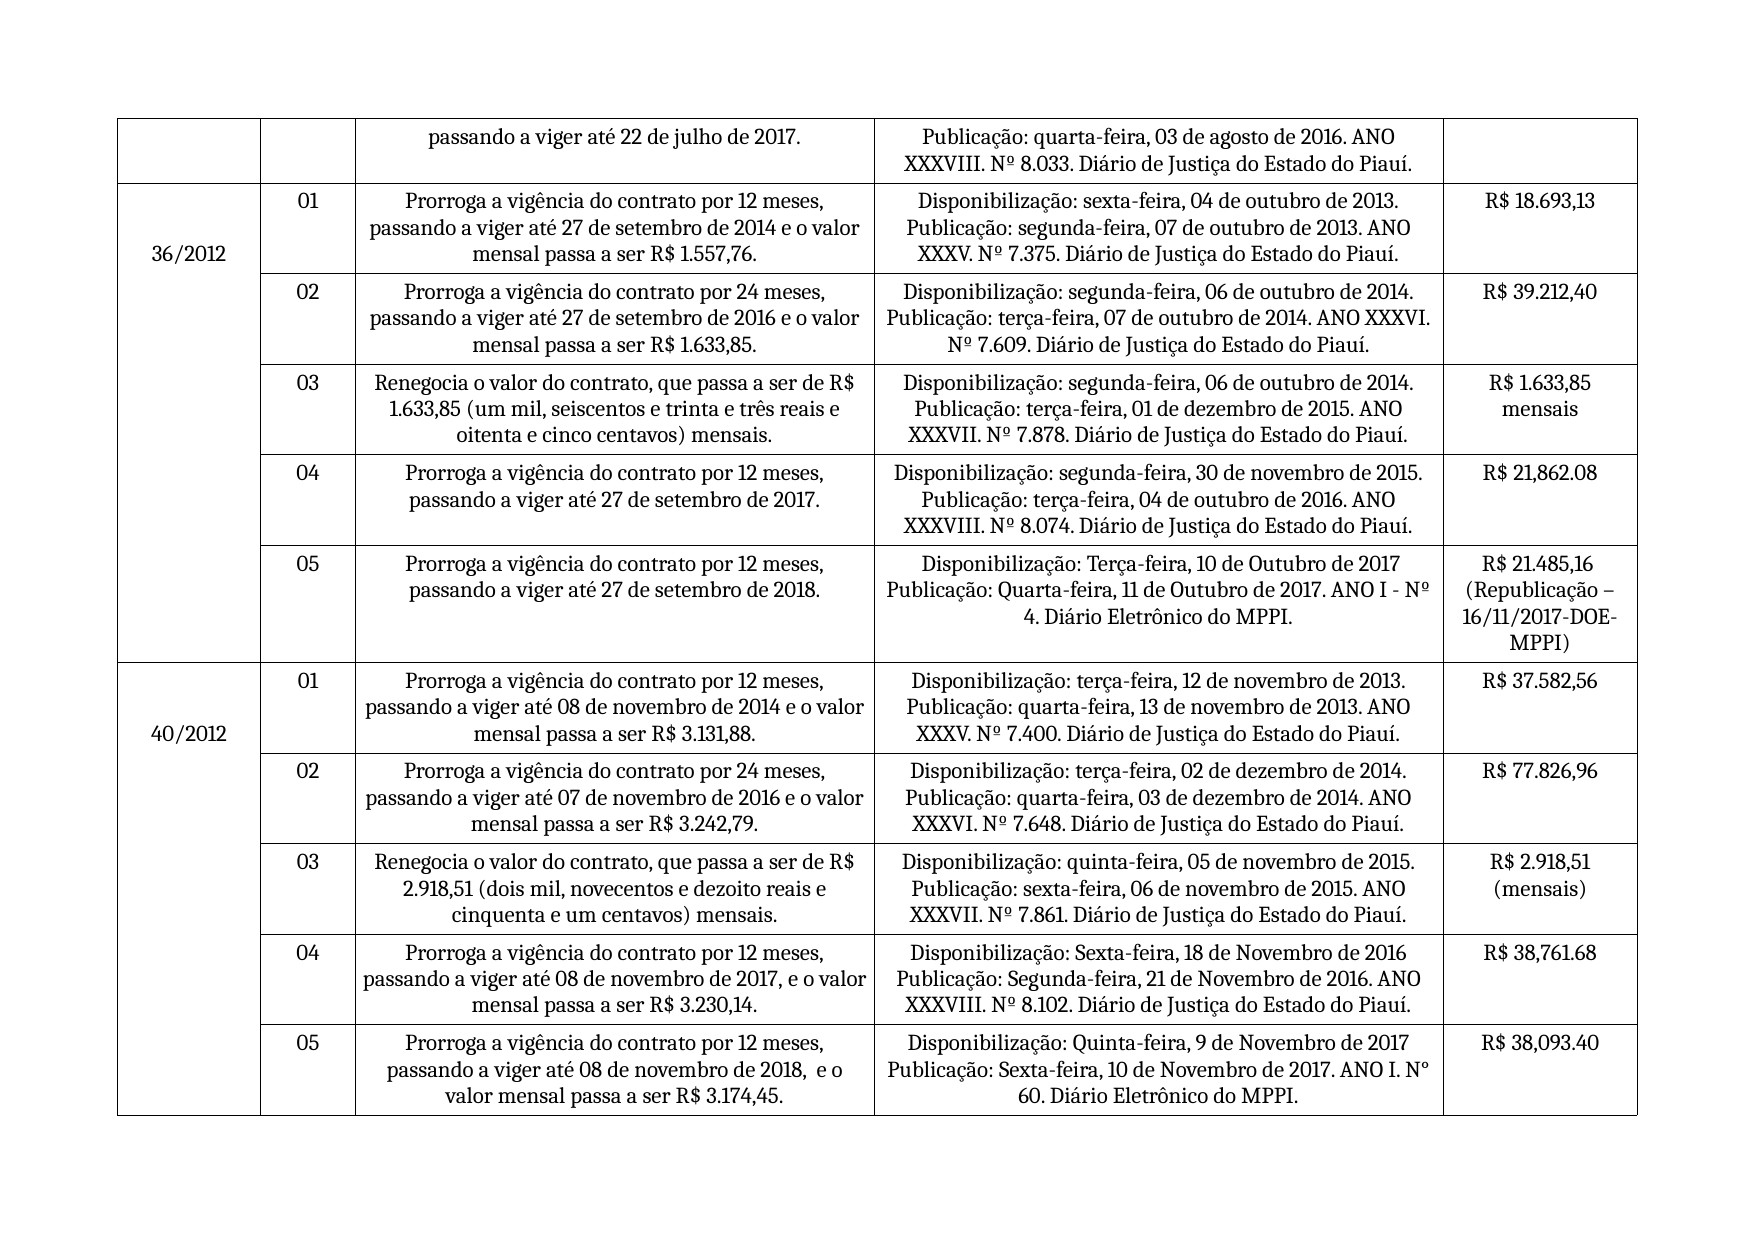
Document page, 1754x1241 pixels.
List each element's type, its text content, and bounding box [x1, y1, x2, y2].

table_cell Prorroga a vigência do contrato por 12 meses, passando a viger até 08 de novembro de 2017, e o valor mensal passa a ser R$ 3.230,14. [356, 935, 874, 1024]
table_cell R$ 21.485,16 (Republicação – 16/11/2017-DOE-MPPI) [1444, 546, 1637, 662]
table_cell 04 [261, 935, 355, 1024]
table_cell R$ 18.693,13 [1444, 184, 1637, 273]
table_cell Disponibilização: Quinta-feira, 9 de Novembro de 2017 Publicação: Sexta-feira, 10 de Novembro de 2017. ANO I. N° 60. Diário Eletrônico do MPPI. [875, 1025, 1443, 1115]
table_cell 02 [261, 274, 355, 364]
table_cell 05 [261, 1025, 355, 1115]
table_cell Disponibilização: segunda-feira, 06 de outubro de 2014. Publicação: terça-feira, 07 de outubro de 2014. ANO XXXVI. Nº 7.609. Diário de Justiça do Estado do Piauí. [875, 274, 1443, 364]
table_cell R$ 38.093,40 [1444, 1025, 1637, 1115]
table_cell R$ 37.582,56 [1444, 663, 1637, 752]
table_cell R$ 38.761,68 [1444, 935, 1637, 1024]
table_cell R$ 2.918,51 (mensais) [1444, 844, 1637, 934]
table_cell Prorroga a vigência do contrato por 12 meses, passando a viger até 08 de novembro de 2018, e o valor mensal passa a ser R$ 3.174,45. [356, 1025, 874, 1115]
table_cell 04 [261, 455, 355, 545]
table_cell Renegocia o valor do contrato, que passa a ser de R$ 2.918,51 (dois mil, novecentos e dezoito reais e cinquenta e um centavos) mensais. [356, 844, 874, 934]
table_cell 05 [261, 546, 355, 662]
table_cell R$ 77.826,96 [1444, 754, 1637, 843]
table_cell 01 [261, 663, 355, 752]
table_cell Disponibilização: segunda-feira, 06 de outubro de 2014. Publicação: terça-feira, 01 de dezembro de 2015. ANO XXXVII. Nº 7.878. Diário de Justiça do Estado do Piauí. [875, 365, 1443, 454]
table_cell Prorroga a vigência do contrato por 24 meses, passando a viger até 27 de setembro de 2016 e o valor mensal passa a ser R$ 1.633,85. [356, 274, 874, 364]
table_cell Prorroga a vigência do contrato por 12 meses, passando a viger até 27 de setembro de 2014 e o valor mensal passa a ser R$ 1.557,76. [356, 184, 874, 273]
table_cell 03 [261, 365, 355, 454]
table_cell Disponibilização: Terça-feira, 10 de Outubro de 2017 Publicação: Quarta-feira, 11 de Outubro de 2017. ANO I - Nº 4. Diário Eletrônico do MPPI. [875, 546, 1443, 662]
table_cell Prorroga a vigência do contrato por 12 meses, passando a viger até 27 de setembro de 2018. [356, 546, 874, 662]
table_cell [118, 119, 260, 182]
table_cell R$ 1.633,85 mensais [1444, 365, 1637, 454]
table_cell R$ 2.726.801,52 [1444, 119, 1637, 182]
table_cell passando a viger até 22 de julho de 2017. [356, 119, 874, 182]
table_cell 02 [261, 754, 355, 843]
table_cell Disponibilização: segunda-feira, 30 de novembro de 2015. Publicação: terça-feira, 04 de outubro de 2016. ANO XXXVIII. Nº 8.074. Diário de Justiça do Estado do Piauí. [875, 455, 1443, 545]
table_cell 40/2012 [118, 663, 260, 1115]
table_cell Disponibilização: Sexta-feira, 18 de Novembro de 2016 Publicação: Segunda-feira, 21 de Novembro de 2016. ANO XXXVIII. Nº 8.102. Diário de Justiça do Estado do Piauí. [875, 935, 1443, 1024]
table_cell Prorroga a vigência do contrato por 12 meses, passando a viger até 27 de setembro de 2017. [356, 455, 874, 545]
table_cell R$ 39.212,40 [1444, 274, 1637, 364]
table_cell Disponibilização: terça-feira, 12 de novembro de 2013. Publicação: quarta-feira, 13 de novembro de 2013. ANO XXXV. Nº 7.400. Diário de Justiça do Estado do Piauí. [875, 663, 1443, 752]
table_cell 03 [261, 844, 355, 934]
table_cell R$ 21.862,08 [1444, 455, 1637, 545]
table_cell Prorroga a vigência do contrato por 12 meses, passando a viger até 08 de novembro de 2014 e o valor mensal passa a ser R$ 3.131,88. [356, 663, 874, 752]
table_cell Disponibilização: sexta-feira, 04 de outubro de 2013. Publicação: segunda-feira, 07 de outubro de 2013. ANO XXXV. Nº 7.375. Diário de Justiça do Estado do Piauí. [875, 184, 1443, 273]
table_cell Renegocia o valor do contrato, que passa a ser de R$ 1.633,85 (um mil, seiscentos e trinta e três reais e oitenta e cinco centavos) mensais. [356, 365, 874, 454]
table_cell [261, 119, 355, 182]
table_cell 36/2012 [118, 184, 260, 662]
table_cell Publicação: quarta-feira, 03 de agosto de 2016. ANO XXXVIII. Nº 8.033. Diário de Justiça do Estado do Piauí. [875, 119, 1443, 182]
table_cell Prorroga a vigência do contrato por 24 meses, passando a viger até 07 de novembro de 2016 e o valor mensal passa a ser R$ 3.242,79. [356, 754, 874, 843]
table_cell 01 [261, 184, 355, 273]
table_cell Disponibilização: terça-feira, 02 de dezembro de 2014. Publicação: quarta-feira, 03 de dezembro de 2014. ANO XXXVI. Nº 7.648. Diário de Justiça do Estado do Piauí. [875, 754, 1443, 843]
table_cell Disponibilização: quinta-feira, 05 de novembro de 2015. Publicação: sexta-feira, 06 de novembro de 2015. ANO XXXVII. Nº 7.861. Diário de Justiça do Estado do Piauí. [875, 844, 1443, 934]
